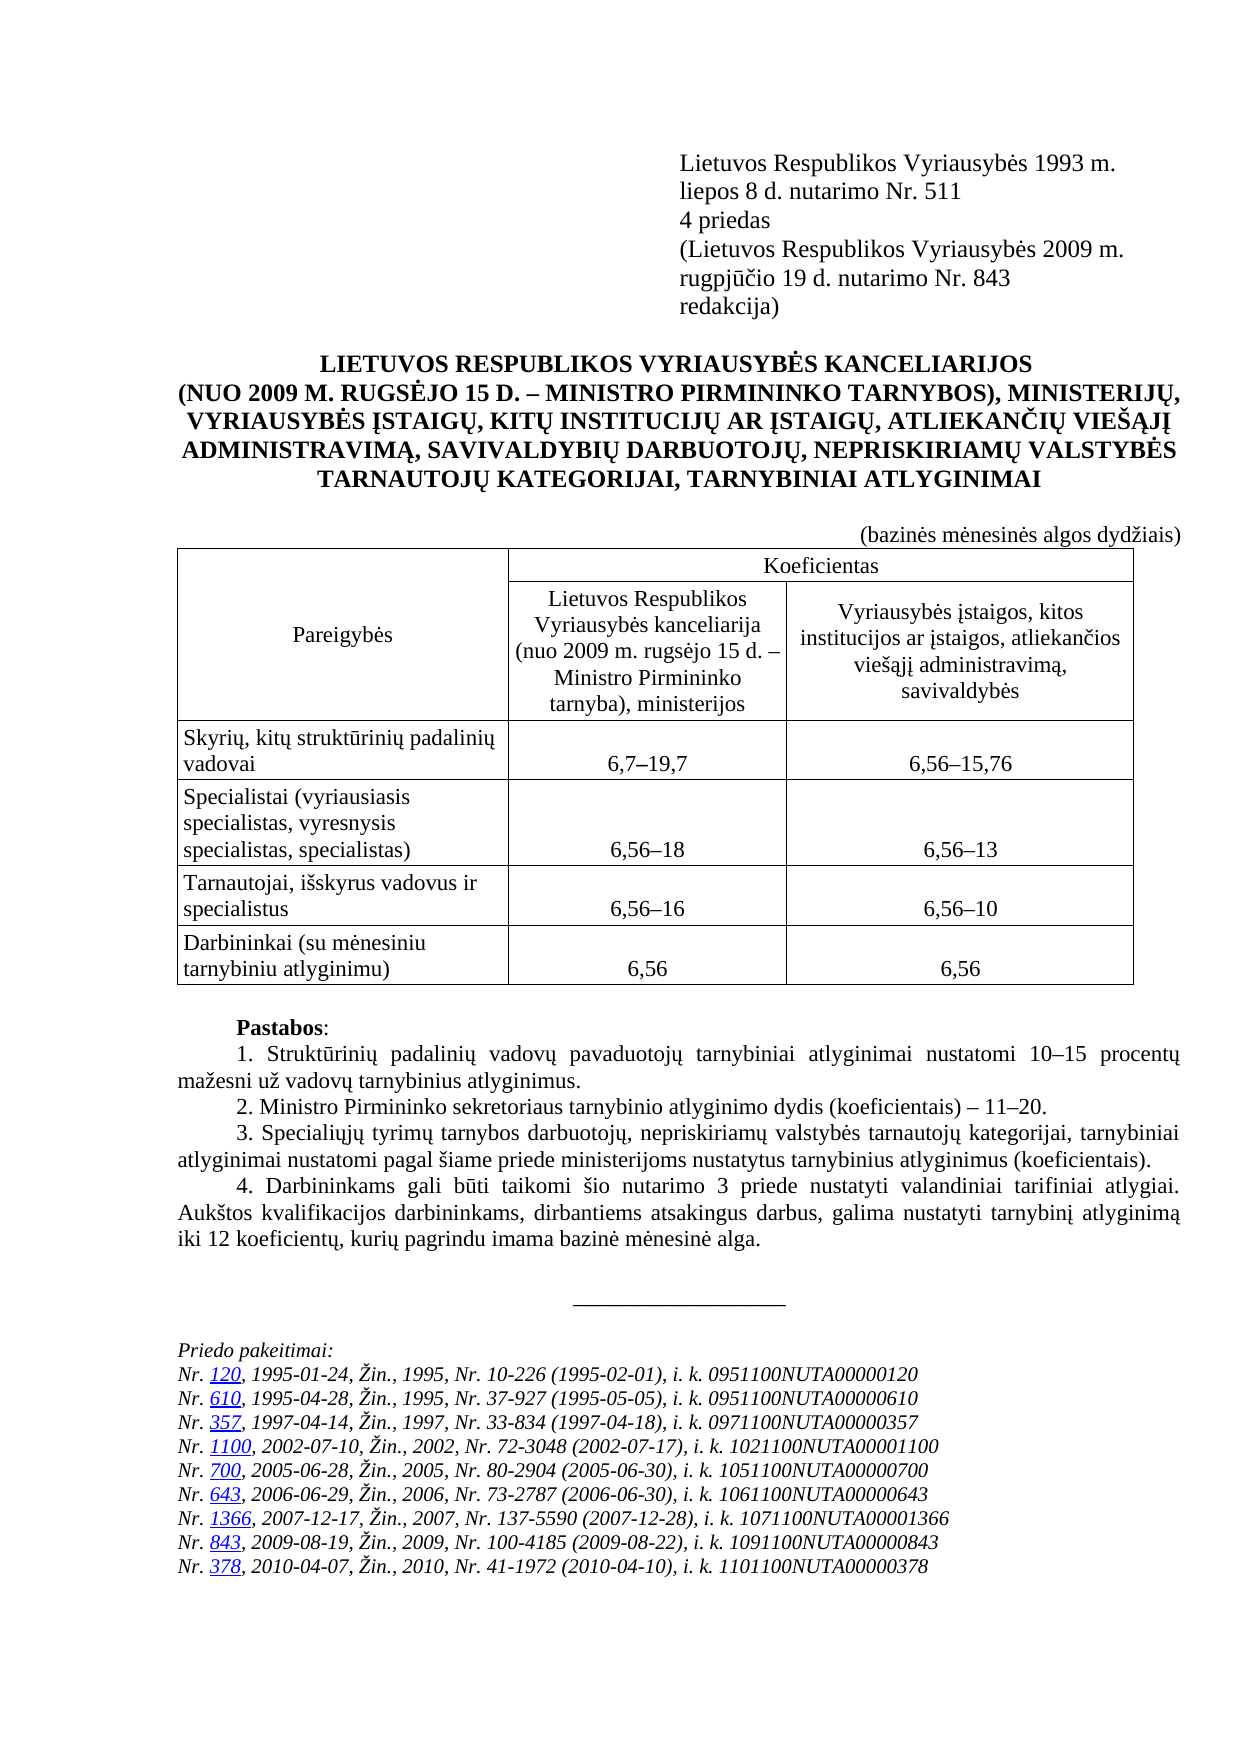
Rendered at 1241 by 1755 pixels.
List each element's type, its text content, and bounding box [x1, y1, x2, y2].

table_cell 6,56 [509, 926, 786, 984]
text Nr. 1366, 2007-12-17, Žin., 2007, Nr. 137-5590 (2007-12-28), i. k. 1071100NUTA00001366 [177, 1506, 1181, 1530]
text (nuo 2009 m. rugsėjo 15 d. – MINISTRO PIRMININKO TARNYBOS), MINISTERIJŲ, VYRIAUSYBĖS ĮSTAIGŲ, KITŲ INSTITUCIJŲ AR ĮSTAIGŲ, ATLIEKANČIŲ VIEŠĄJĮ ADMINISTRAVIMĄ, SAVIVALDYBIŲ DARBUOTOJŲ, NEPRISKIRIAMŲ VALSTYBĖS TARNAUTOJŲ KATEGORIJAI, TARNYBINIAI ATLYGINIMAI [177, 378, 1181, 493]
table_header Pareigybės [178, 549, 508, 719]
table_cell 6,56 [787, 926, 1133, 984]
table_cell 6,56–13 [787, 780, 1133, 865]
text Priedo pakeitimai: [177, 1337, 1181, 1362]
text 1. Struktūrinių padalinių vadovų pavaduotojų tarnybiniai atlyginimai nustatomi 10–15 procentų mažesni už vadovų tarnybinius atlyginimus. [177, 1040, 1181, 1093]
table_cell Vyriausybės įstaigos, kitos institucijos ar įstaigos, atliekančios viešąjį administravimą, savivaldybės [787, 582, 1133, 719]
text Nr. 610, 1995-04-28, Žin., 1995, Nr. 37-927 (1995-05-05), i. k. 0951100NUTA00000610 [177, 1386, 1181, 1410]
text Nr. 643, 2006-06-29, Žin., 2006, Nr. 73-2787 (2006-06-30), i. k. 1061100NUTA00000643 [177, 1482, 1181, 1506]
table_cell 6,56–16 [509, 866, 786, 925]
text 2. Ministro Pirmininko sekretoriaus tarnybinio atlyginimo dydis (koeficientais) – 11–20. [177, 1093, 1181, 1119]
text Nr. 1100, 2002-07-10, Žin., 2002, Nr. 72-3048 (2002-07-17), i. k. 1021100NUTA00001100 [177, 1434, 1181, 1458]
text 3. Specialiųjų tyrimų tarnybos darbuotojų, nepriskiriamų valstybės tarnautojų kategorijai, tarnybiniai atlyginimai nustatomi pagal šiame priede ministerijoms nustatytus tarnybinius atlyginimus (koeficientais). [177, 1119, 1181, 1172]
text 4 priedas [679, 205, 1181, 234]
table_cell Lietuvos Respublikos Vyriausybės kanceliarija (nuo 2009 m. rugsėjo 15 d. – Ministro Pirmininko tarnyba), ministerijos [509, 582, 786, 719]
text 4. Darbininkams gali būti taikomi šio nutarimo 3 priede nustatyti valandiniai tarifiniai atlygiai. Aukštos kvalifikacijos darbininkams, dirbantiems atsakingus darbus, galima nustatyti tarnybinį atlyginimą iki 12 koeficientų, kurių pagrindu imama bazinė mėnesinė alga. [177, 1172, 1181, 1251]
text Nr. 120, 1995-01-24, Žin., 1995, Nr. 10-226 (1995-02-01), i. k. 0951100NUTA00000120 [177, 1362, 1181, 1386]
table_cell 6,56–18 [509, 780, 786, 865]
table_cell 6,7–19,7 [509, 721, 786, 779]
text Lietuvos Respublikos Vyriausybės 1993 m. liepos 8 d. nutarimo Nr. 511 [679, 148, 1181, 205]
text (bazinės mėnesinės algos dydžiais) [177, 521, 1181, 548]
table_cell Tarnautojai, išskyrus vadovus ir specialistus [178, 866, 508, 925]
text Pastabos: [177, 1014, 1181, 1040]
text Nr. 700, 2005-06-28, Žin., 2005, Nr. 80-2904 (2005-06-30), i. k. 1051100NUTA00000700 [177, 1458, 1181, 1482]
text (Lietuvos Respublikos Vyriausybės 2009 m. rugpjūčio 19 d. nutarimo Nr. 843 [679, 234, 1181, 291]
table_header Koeficientas [509, 549, 1133, 581]
text Lietuvos Respublikos Vyriausybės kanceliarijos [177, 349, 1181, 378]
table_cell Specialistai (vyriausiasis specialistas, vyresnysis specialistas, specialistas) [178, 780, 508, 865]
text redakcija) [679, 291, 1181, 320]
text Nr. 378, 2010-04-07, Žin., 2010, Nr. 41-1972 (2010-04-10), i. k. 1101100NUTA00000378 [177, 1554, 1181, 1578]
table_cell 6,56–10 [787, 866, 1133, 925]
text Nr. 843, 2009-08-19, Žin., 2009, Nr. 100-4185 (2009-08-22), i. k. 1091100NUTA00000843 [177, 1530, 1181, 1554]
text _________________ [177, 1280, 1181, 1309]
table_cell Skyrių, kitų struktūrinių padalinių vadovai [178, 721, 508, 779]
table_cell Darbininkai (su mėnesiniu tarnybiniu atlyginimu) [178, 926, 508, 984]
table_cell 6,56–15,76 [787, 721, 1133, 779]
text Nr. 357, 1997-04-14, Žin., 1997, Nr. 33-834 (1997-04-18), i. k. 0971100NUTA00000357 [177, 1410, 1181, 1434]
